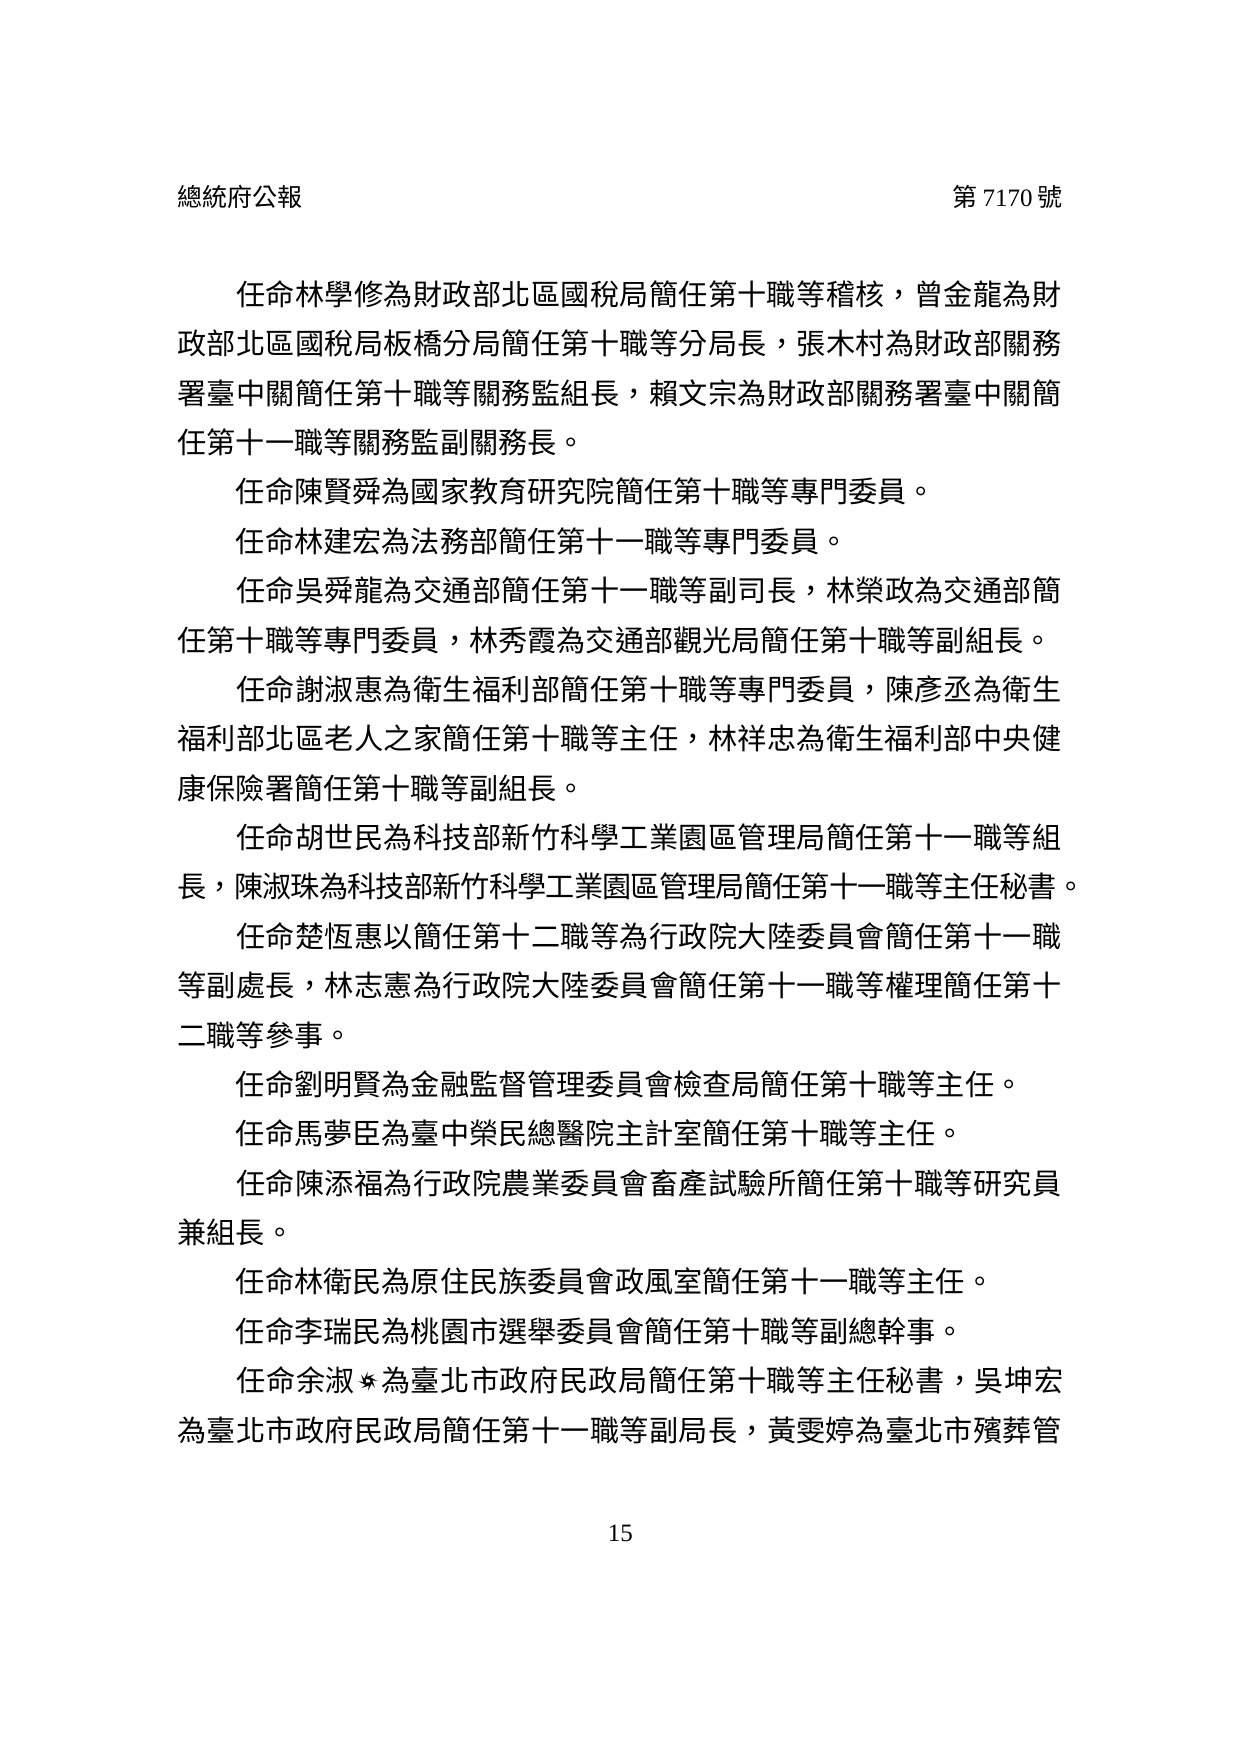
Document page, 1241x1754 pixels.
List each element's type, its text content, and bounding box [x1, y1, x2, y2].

text 任命林衛民為原住民族委員會政風室簡任第十一職等主任。 [177, 1253, 1063, 1303]
text 任命馬夢臣為臺中榮民總醫院主計室簡任第十職等主任。 [177, 1105, 1063, 1154]
text 任命胡世民為科技部新竹科學工業園區管理局簡任第十一職等組長，陳淑珠為科技部新竹科學工業園區管理局簡任第十一職等主任秘書。 [177, 809, 1063, 908]
text 任命謝淑惠為衛生福利部簡任第十職等專門委員，陳彥丞為衛生福利部北區老人之家簡任第十職等主任，林祥忠為衛生福利部中央健康保險署簡任第十職等副組長。 [177, 661, 1063, 809]
text 任命陳賢舜為國家教育研究院簡任第十職等專門委員。 [177, 463, 1063, 513]
text 任命楚恆惠以簡任第十二職等為行政院大陸委員會簡任第十一職等副處長，林志憲為行政院大陸委員會簡任第十一職等權理簡任第十二職等參事。 [177, 908, 1063, 1056]
text 任命吳舜龍為交通部簡任第十一職等副司長，林榮政為交通部簡任第十職等專門委員，林秀霞為交通部觀光局簡任第十職等副組長。 [177, 562, 1063, 661]
text 任命陳添福為行政院農業委員會畜產試驗所簡任第十職等研究員兼組長。 [177, 1154, 1063, 1253]
text 任命林學修為財政部北區國稅局簡任第十職等稽核，曾金龍為財政部北區國稅局板橋分局簡任第十職等分局長，張木村為財政部關務署臺中關簡任第十職等關務監組長，賴文宗為財政部關務署臺中關簡任第十一職等關務監副關務長。 [177, 266, 1063, 463]
text 任命劉明賢為金融監督管理委員會檢查局簡任第十職等主任。 [177, 1056, 1063, 1105]
text 任命余淑為臺北市政府民政局簡任第十職等主任秘書，吳坤宏為臺北市政府民政局簡任第十一職等副局長，黃雯婷為臺北市殯葬管 [177, 1352, 1063, 1451]
text 任命林建宏為法務部簡任第十一職等專門委員。 [177, 513, 1063, 562]
text 任命李瑞民為桃園市選舉委員會簡任第十職等副總幹事。 [177, 1303, 1063, 1352]
